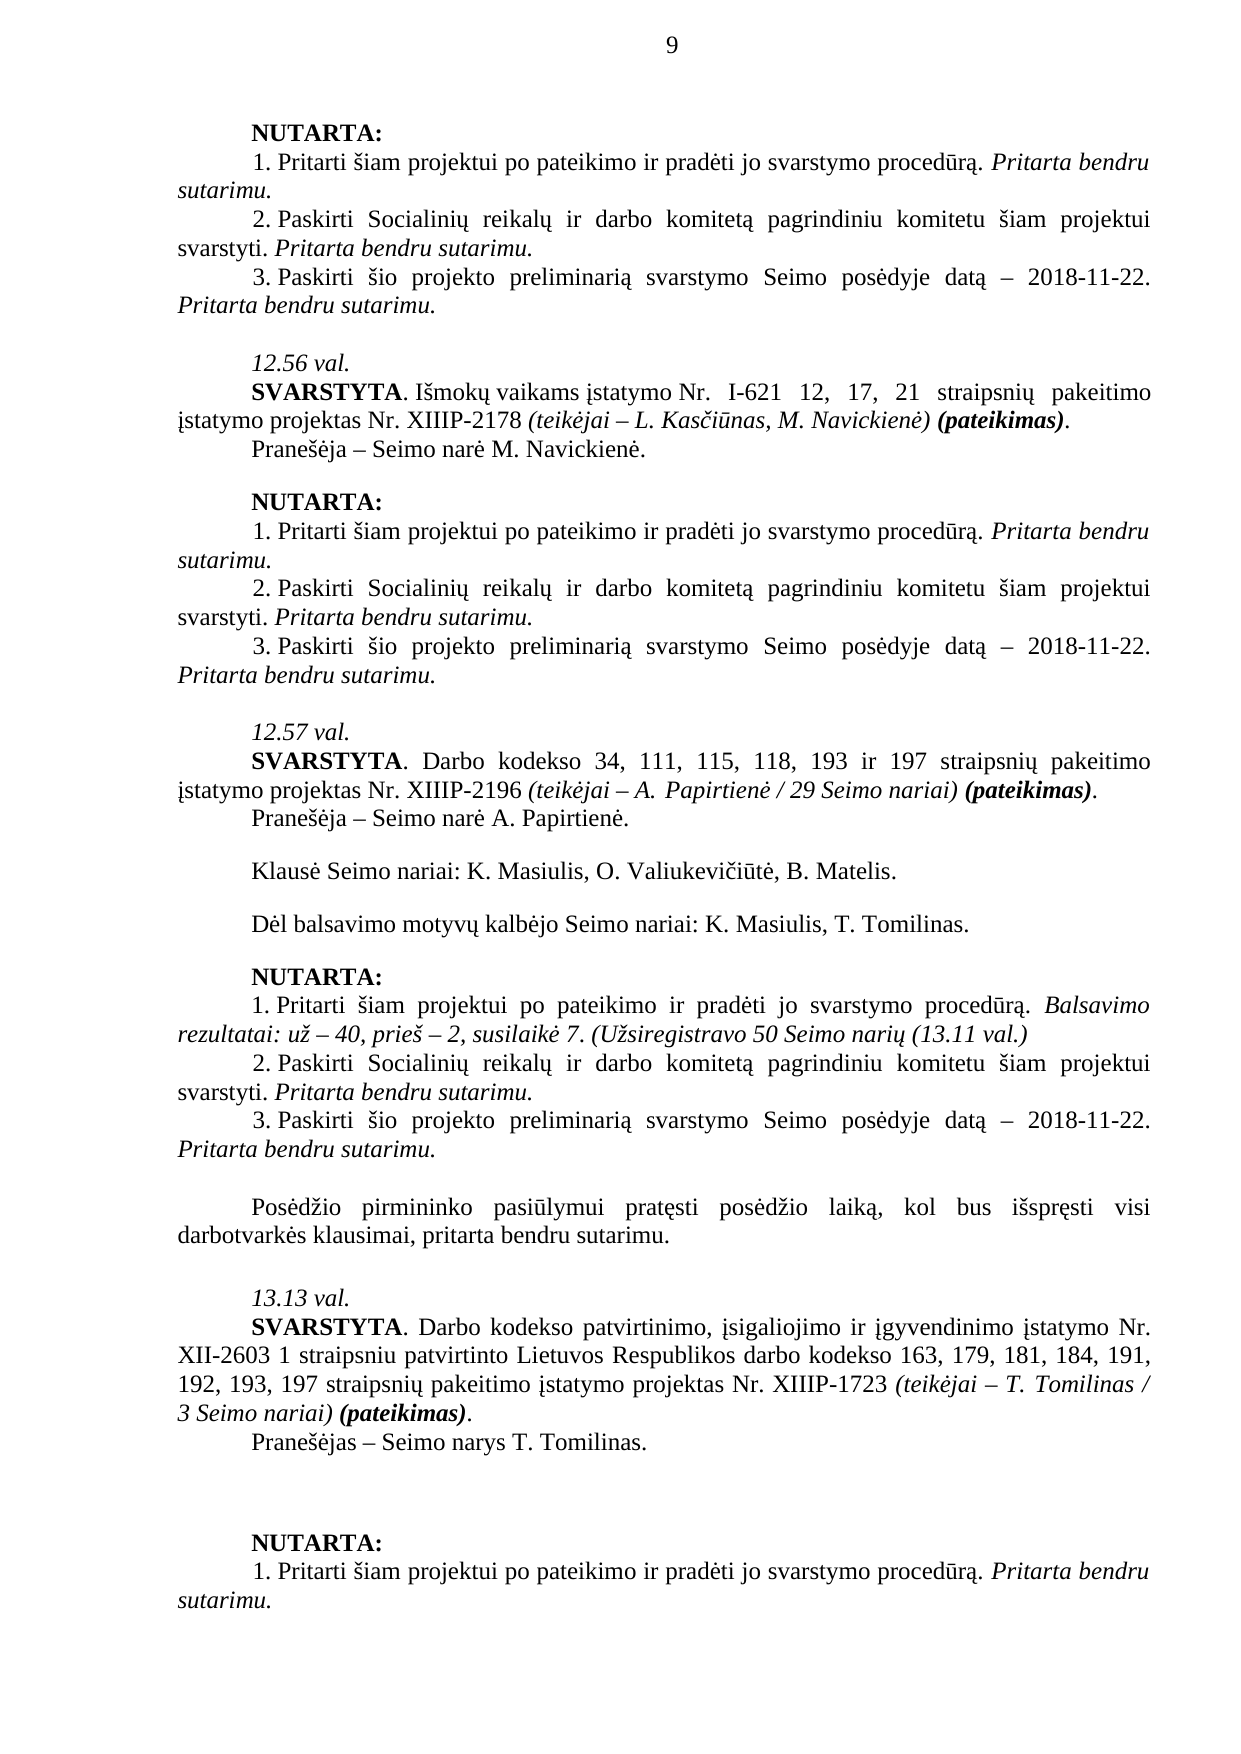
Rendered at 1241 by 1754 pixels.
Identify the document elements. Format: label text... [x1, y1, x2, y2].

text SVARSTYTA. Darbo kodekso 34, 111, 115, 118, 193 ir 197 straipsnių pakeitimo įstatymo projektas Nr. XIIIP-2196 (teikėjai – A. Papirtienė / 29 Seimo nariai) (pateikimas). [177, 746, 1152, 803]
text NUTARTA: [177, 962, 1152, 991]
text 2. Paskirti Socialinių reikalų ir darbo komitetą pagrindiniu komitetu šiam projektui svarstyti. Pritarta bendru sutarimu. [177, 573, 1152, 631]
text SVARSTYTA. Darbo kodekso patvirtinimo, įsigaliojimo ir įgyvendinimo įstatymo Nr. XII-2603 1 straipsniu patvirtinto Lietuvos Respublikos darbo kodekso 163, 179, 181, 184, 191, 192, 193, 197 straipsnių pakeitimo įstatymo projektas Nr. XIIIP-1723 (teikėjai – T. Tomilinas / 3 Seimo nariai) (pateikimas). [177, 1312, 1152, 1427]
text Dėl balsavimo motyvų kalbėjo Seimo nariai: K. Masiulis, T. Tomilinas. [177, 909, 1152, 938]
text Posėdžio pirmininko pasiūlymui pratęsti posėdžio laiką, kol bus išspręsti visi darbotvarkės klausimai, pritarta bendru sutarimu. [177, 1192, 1152, 1249]
text 1. Pritarti šiam projektui po pateikimo ir pradėti jo svarstymo procedūrą. Pritarta bendru sutarimu. [177, 147, 1152, 204]
text Pranešėja – Seimo narė A. Papirtienė. [177, 803, 1152, 832]
text 3. Paskirti šio projekto preliminarią svarstymo Seimo posėdyje datą – 2018-11-22. Pritarta bendru sutarimu. [177, 262, 1152, 319]
text 1. Pritarti šiam projektui po pateikimo ir pradėti jo svarstymo procedūrą. Balsavimo rezultatai: už – 40, prieš – 2, susilaikė 7. (Užsiregistravo 50 Seimo narių (13.11 val.) [177, 991, 1152, 1048]
text NUTARTA: [177, 487, 1152, 516]
text Pranešėja – Seimo narė M. Navickienė. [177, 434, 1152, 463]
text 12.57 val. [177, 717, 1152, 746]
text 2. Paskirti Socialinių reikalų ir darbo komitetą pagrindiniu komitetu šiam projektui svarstyti. Pritarta bendru sutarimu. [177, 1048, 1152, 1106]
text 1. Pritarti šiam projektui po pateikimo ir pradėti jo svarstymo procedūrą. Pritarta bendru sutarimu. [177, 1556, 1152, 1614]
text SVARSTYTA. Išmokų vaikams įstatymo Nr. I-621 12, 17, 21 straipsnių pakeitimo įstatymo projektas Nr. XIIIP-2178 (teikėjai – L. Kasčiūnas, M. Navickienė) (pateikimas). [177, 377, 1152, 434]
text NUTARTA: [177, 1528, 1152, 1556]
text 2. Paskirti Socialinių reikalų ir darbo komitetą pagrindiniu komitetu šiam projektui svarstyti. Pritarta bendru sutarimu. [177, 204, 1152, 262]
text 3. Paskirti šio projekto preliminarią svarstymo Seimo posėdyje datą – 2018-11-22. Pritarta bendru sutarimu. [177, 1106, 1152, 1163]
text Pranešėjas – Seimo narys T. Tomilinas. [177, 1427, 1152, 1455]
text Klausė Seimo nariai: K. Masiulis, O. Valiukevičiūtė, B. Matelis. [177, 856, 1152, 885]
text 1. Pritarti šiam projektui po pateikimo ir pradėti jo svarstymo procedūrą. Pritarta bendru sutarimu. [177, 516, 1152, 573]
text 3. Paskirti šio projekto preliminarią svarstymo Seimo posėdyje datą – 2018-11-22. Pritarta bendru sutarimu. [177, 631, 1152, 688]
text 12.56 val. [177, 348, 1152, 377]
text 13.13 val. [177, 1283, 1152, 1312]
text NUTARTA: [177, 118, 1152, 147]
